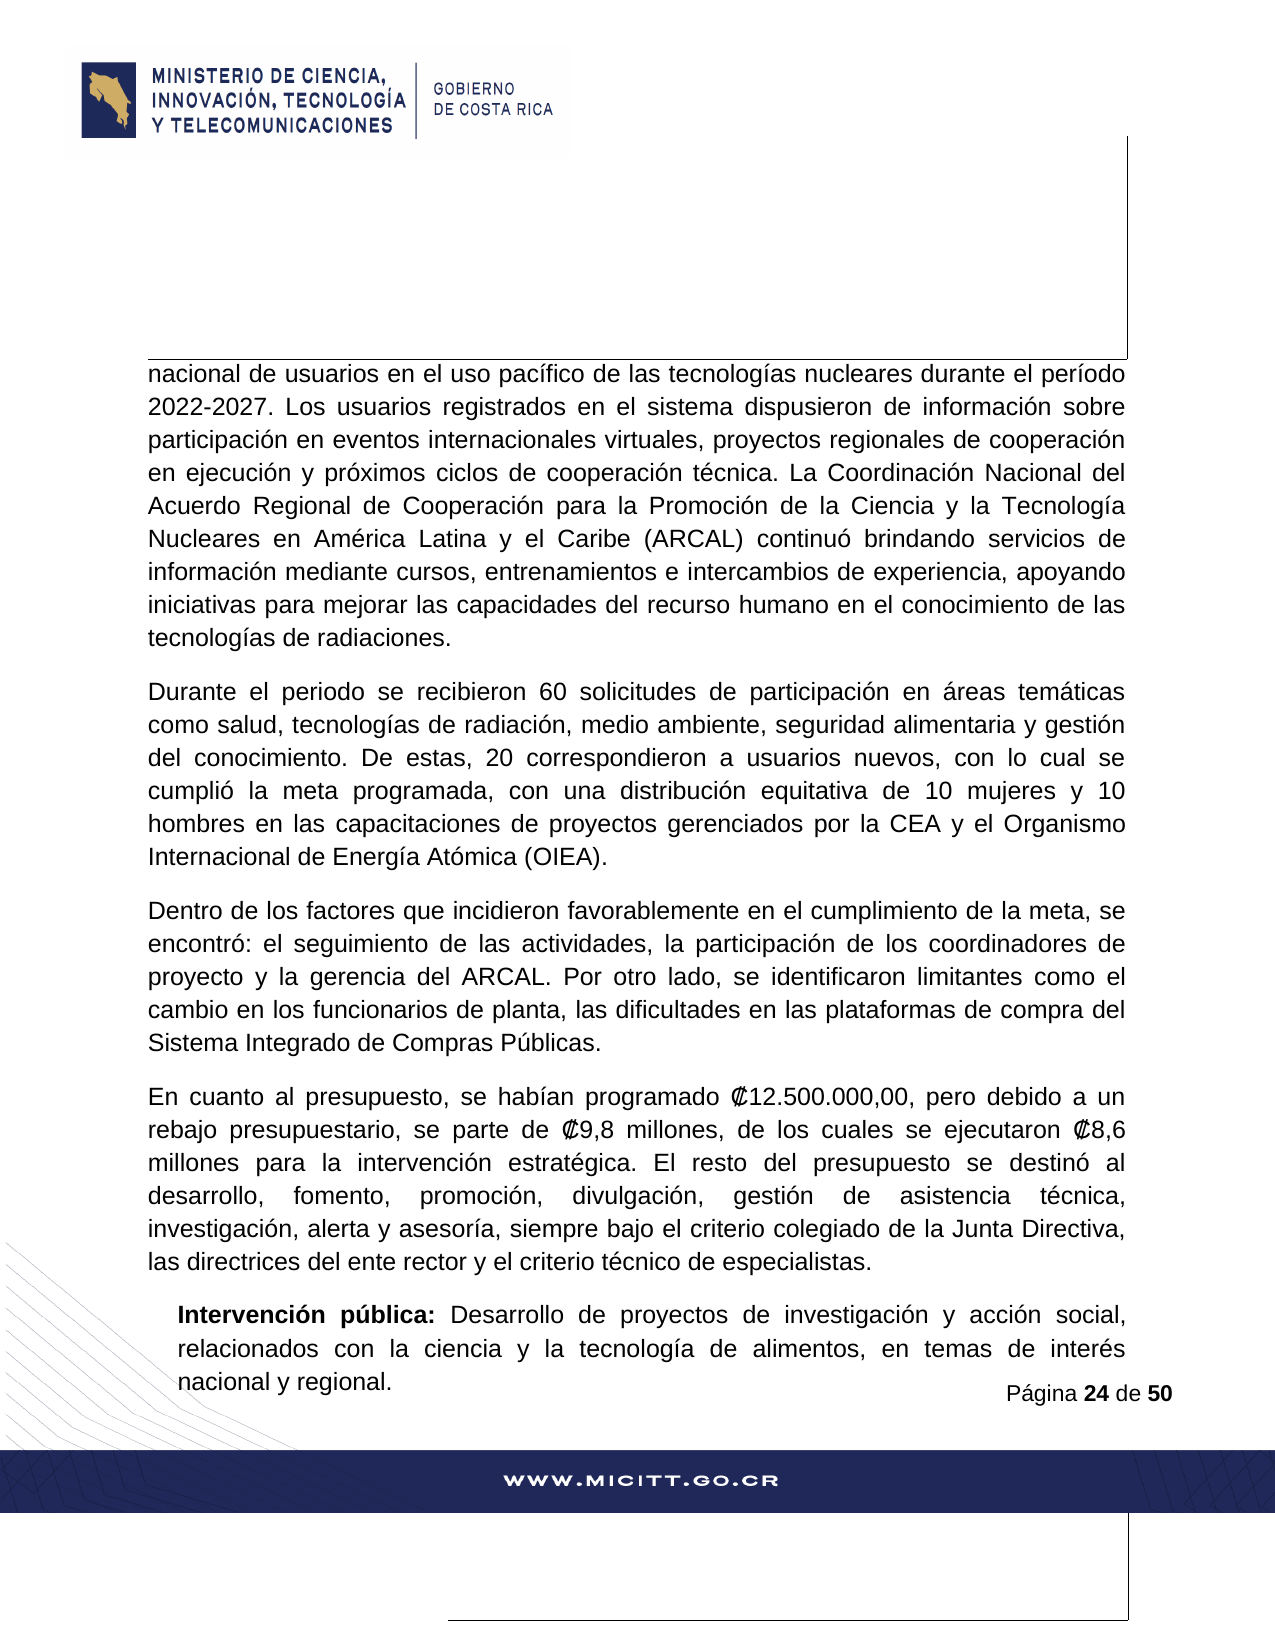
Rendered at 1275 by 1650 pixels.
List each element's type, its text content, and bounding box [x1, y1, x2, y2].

text Dentro de los factores que incidieron favorablemente en el cumplimiento de la meta, se encontró: el seguimiento de las actividades, la participación de los coordinadores de proyecto y la gerencia del ARCAL. Por otro lado, se identificaron limitantes como el cambio en los funcionarios de planta, las dificultades en las plataformas de compra del Sistema Integrado de Compras Públicas. [148, 896, 1127, 1056]
text Durante el periodo se recibieron 60 solicitudes de participación en áreas temáticas como salud, tecnologías de radiación, medio ambiente, seguridad alimentaria y gestión del conocimiento. De estas, 20 correspondieron a usuarios nuevos, con lo cual se cumplió la meta programada, con una distribución equitativa de 10 mujeres y 10 hombres en las capacitaciones de proyectos gerenciados por la CEA y el Organismo Internacional de Energía Atómica (OIEA). [148, 677, 1127, 871]
text Intervención pública: Desarrollo de proyectos de investigación y acción social, relacionados con la ciencia y la tecnología de alimentos, en temas de interés nacional y regional. [177, 1301, 1127, 1395]
text En cuanto al presupuesto, se habían programado ₡12.500.000,00, pero debido a un rebajo presupuestario, se parte de ₡9,8 millones, de los cuales se ejecutaron ₡8,6 millones para la intervención estratégica. El resto del presupuesto se destinó al desarrollo, fomento, promoción, divulgación, gestión de asistencia técnica, investigación, alerta y asesoría, siempre bajo el criterio colegiado de la Junta Directiva, las directrices del ente rector y el criterio técnico de especialistas. [148, 1082, 1127, 1275]
text La Comisión de Energía Atómica de Costa Rica (CEA) reportó un cumplimiento de 16,6% de usuarios registrados en la base de datos digital de Integración Ciencia, Tecnología e Innovación Costarricense. El resultado obtenido de la CEA consistió en facilitar el registro de usuarios y licencias para investigación, enseñanza e industria en el sistema digital integrado del sector de ciencia y tecnología, mediante una red nacional de usuarios en el uso pacífico de las tecnologías nucleares durante el período 2022-2027. Los usuarios registrados en el sistema dispusieron de información sobre participación en eventos internacionales virtuales, proyectos regionales de cooperación en ejecución y próximos ciclos de cooperación técnica. La Coordinación Nacional del Acuerdo Regional de Cooperación para la Promoción de la Ciencia y la Tecnología Nucleares en América Latina y el Caribe (ARCAL) continuó brindando servicios de información mediante cursos, entrenamientos e intercambios de experiencia, apoyando iniciativas para mejorar las capacidades del recurso humano en el conocimiento de las tecnologías de radiaciones. [148, 359, 1127, 652]
